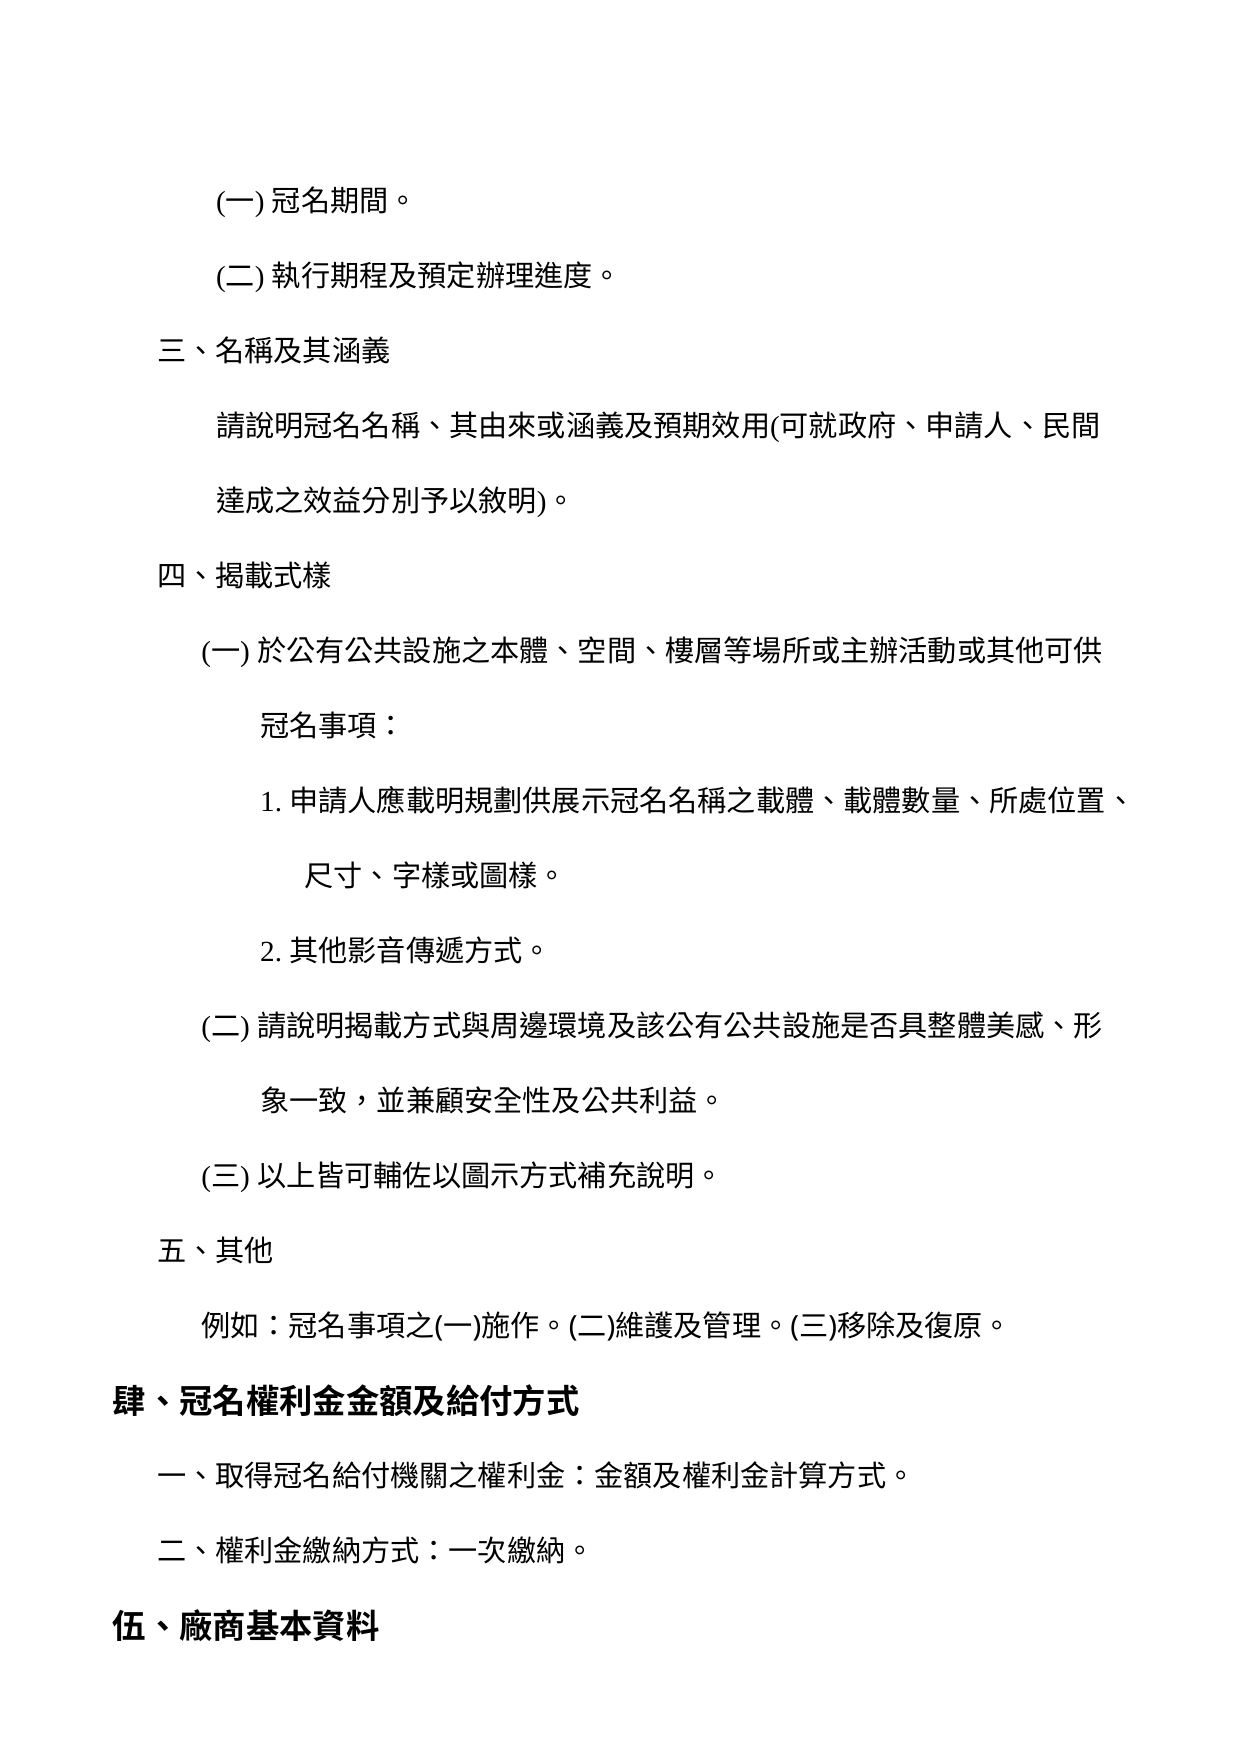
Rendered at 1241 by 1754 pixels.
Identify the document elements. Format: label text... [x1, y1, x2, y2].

text 四、揭載式樣 [157, 536, 1128, 611]
text 三、名稱及其涵義 [157, 311, 1128, 386]
text 1. 申請人應載明規劃供展示冠名名稱之載體、載體數量、所處位置、尺寸、字樣或圖樣。 [260, 761, 1128, 911]
text 請說明冠名名稱、其由來或涵義及預期效用(可就政府、申請人、民間達成之效益分別予以敘明)。 [216, 386, 1128, 536]
text 肆、冠名權利金金額及給付方式 [112, 1361, 1128, 1436]
text 2. 其他影音傳遞方式。 [260, 911, 1128, 986]
text 一、取得冠名給付機關之權利金：金額及權利金計算方式。 [157, 1436, 1128, 1511]
text (一) 於公有公共設施之本體、空間、樓層等場所或主辦活動或其他可供冠名事項： [201, 611, 1128, 761]
text (二) 請說明揭載方式與周邊環境及該公有公共設施是否具整體美感、形象一致，並兼顧安全性及公共利益。 [201, 986, 1128, 1136]
text (三) 以上皆可輔佐以圖示方式補充說明。 [201, 1136, 1128, 1211]
text 五、其他 [157, 1211, 1128, 1286]
text 例如：冠名事項之(一)施作。(二)維護及管理。(三)移除及復原。 [201, 1286, 1128, 1361]
text 伍、廠商基本資料 [112, 1586, 1128, 1661]
text (二) 執行期程及預定辦理進度。 [216, 236, 1128, 311]
text 二、權利金繳納方式：一次繳納。 [157, 1511, 1128, 1586]
text (一) 冠名期間。 [216, 161, 1128, 236]
